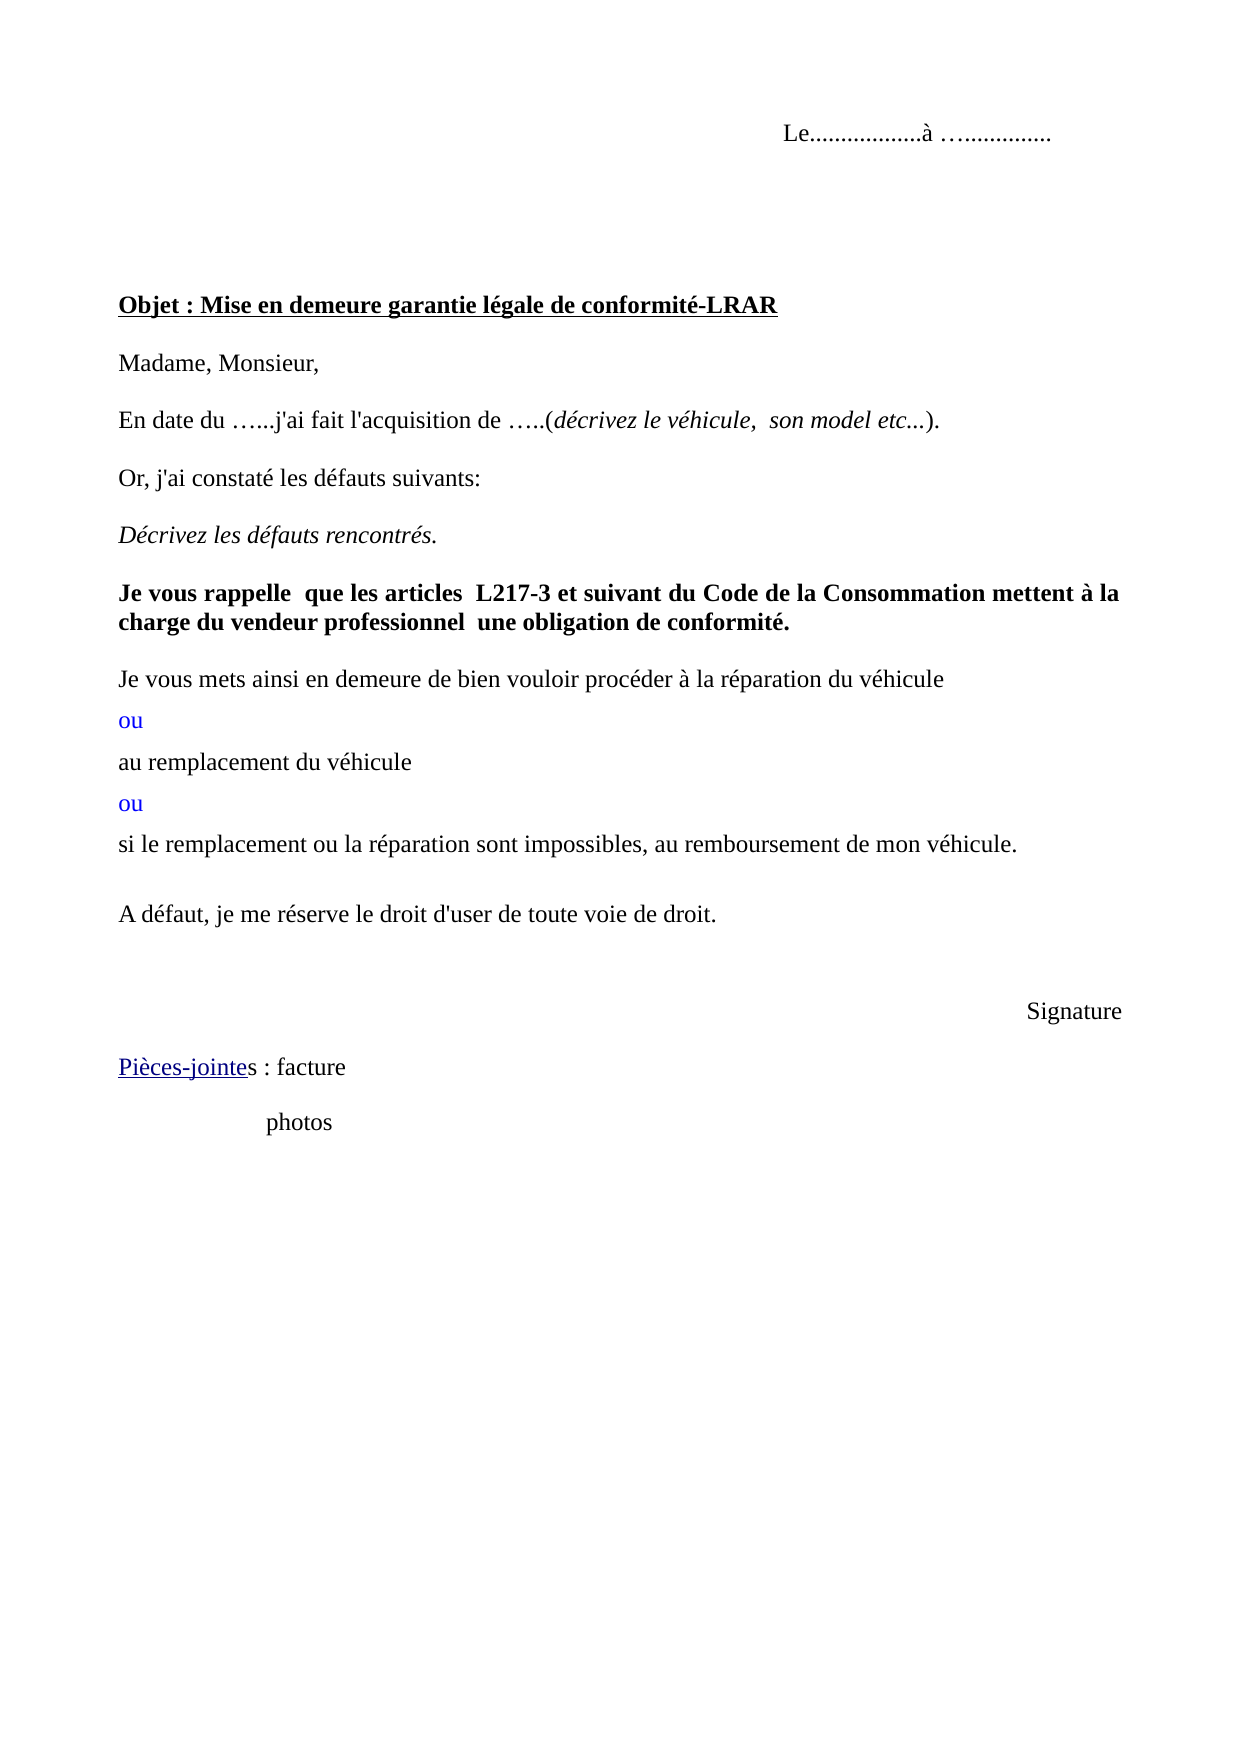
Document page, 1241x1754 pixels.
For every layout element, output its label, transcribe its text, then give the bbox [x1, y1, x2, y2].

text ou [118, 706, 1122, 734]
text Objet : Mise en demeure garantie légale de conformité-LRAR [118, 291, 1122, 319]
text Je vous mets ainsi en demeure de bien vouloir procéder à la réparation du véhicule [118, 664, 1122, 693]
text A défaut, je me réserve le droit d'user de toute voie de droit. [118, 871, 1122, 928]
text Madame, Monsieur, [118, 348, 1122, 377]
text Je vous rappelle que les articles L217-3 et suivant du Code de la Consommation mettent à la charge du vendeur professionnel une obligation de conformité. [118, 578, 1122, 636]
text Pièces-jointes : facture [118, 1052, 1122, 1081]
text En date du …...j'ai fait l'acquisition de …..(décrivez le véhicule, son model etc...). [118, 406, 1122, 434]
text Signature [118, 996, 1122, 1025]
text ou [118, 788, 1122, 817]
text Or, j'ai constaté les défauts suivants: [118, 463, 1122, 492]
text Le..................à ….............. [118, 118, 1122, 176]
text photos [118, 1107, 1122, 1136]
text au remplacement du véhicule [118, 747, 1122, 776]
text Décrivez les défauts rencontrés. [118, 521, 1122, 549]
text si le remplacement ou la réparation sont impossibles, au remboursement de mon véhicule. [118, 829, 1122, 858]
